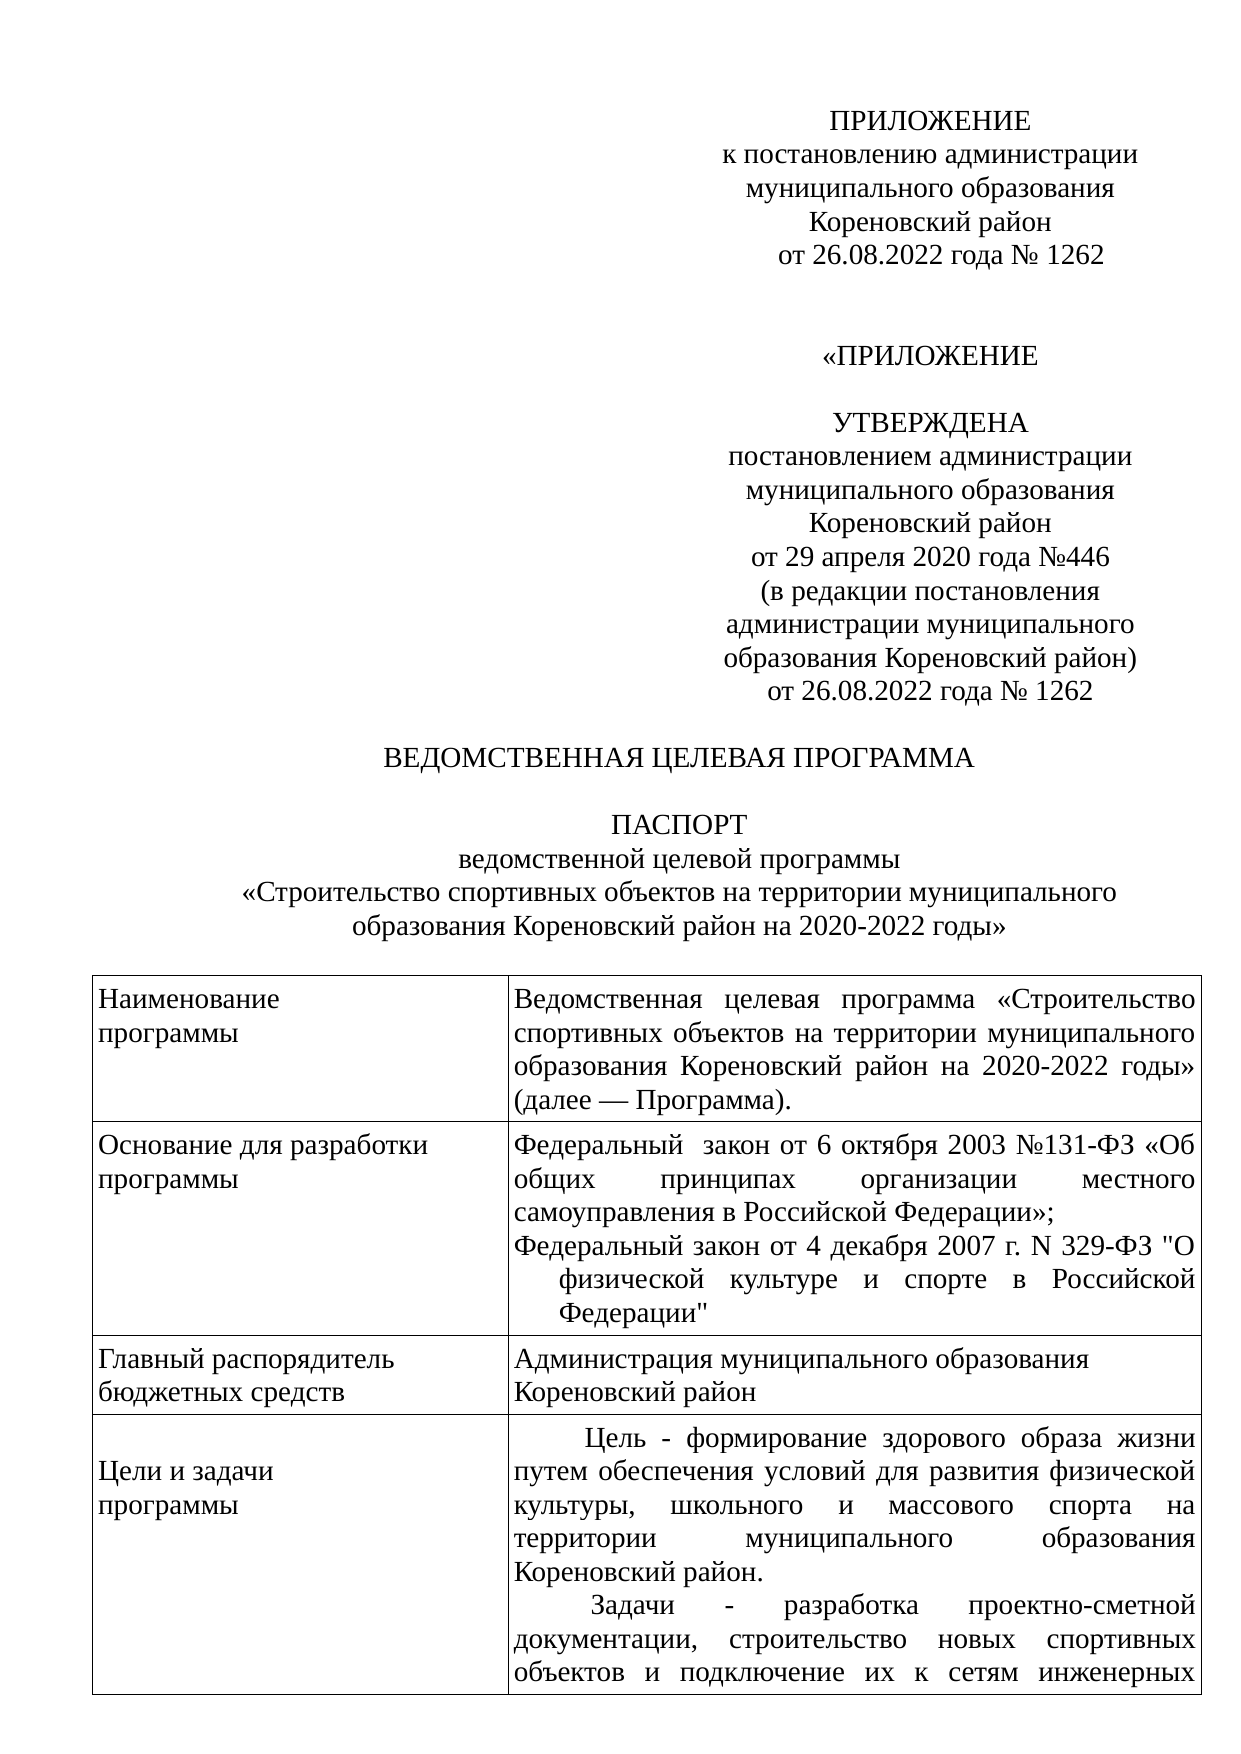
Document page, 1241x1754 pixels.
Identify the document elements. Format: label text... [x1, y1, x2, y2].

text «Строительство спортивных объектов на территории муниципального образования Кореновский район на 2020-2022 годы» [177, 874, 1181, 942]
table_header Наименование программы [93, 976, 508, 1121]
table_cell Цели и задачи программы [93, 1415, 508, 1694]
text муниципального образования [679, 170, 1181, 204]
text ведомственной целевой программы [177, 841, 1181, 874]
text ВЕДОМСТВЕННАЯ ЦЕЛЕВАЯ ПРОГРАММА [177, 740, 1181, 774]
text к постановлению администрации [679, 137, 1181, 170]
text Кореновский район [679, 204, 1181, 237]
text от 29 апреля 2020 года №446 [679, 539, 1181, 573]
table_cell Федеральный закон от 6 октября 2003 №131-ФЗ «Об общих принципах организации местного самоуправления в Российской Федерации»; Федеральный закон от 4 декабря 2007 г. N 329-ФЗ "О физической культуре и спорте в Российской Федерации" [509, 1122, 1201, 1334]
text (в редакции постановления администрации муниципального образования Кореновский район) [679, 573, 1181, 673]
table_cell Главный распорядитель бюджетных средств [93, 1336, 508, 1413]
table_header Ведомственная целевая программа «Строительство спортивных объектов на территории муниципального образования Кореновский район на 2020-2022 годы» (далее — Программа). [509, 976, 1201, 1121]
text постановлением администрации муниципального образования Кореновский район [679, 438, 1181, 539]
table_cell Цель - формирование здорового образа жизни путем обеспечения условий для развития физической культуры, школьного и массового спорта на территории муниципального образования Кореновский район. Задачи - разработка проектно-сметной документации, строительство новых спортивных объектов и подключение их к сетям инженерных [509, 1415, 1201, 1694]
text ПРИЛОЖЕНИЕ [679, 103, 1181, 137]
text ПАСПОРТ [177, 807, 1181, 841]
table_cell Администрация муниципального образования Кореновский район [509, 1336, 1201, 1413]
text от 26.08.2022 года № 1262 [679, 237, 1181, 271]
text УТВЕРЖДЕНА [679, 405, 1181, 438]
text от 26.08.2022 года № 1262 [679, 673, 1181, 707]
table_cell Основание для разработки программы [93, 1122, 508, 1334]
text «ПРИЛОЖЕНИЕ [679, 338, 1181, 371]
